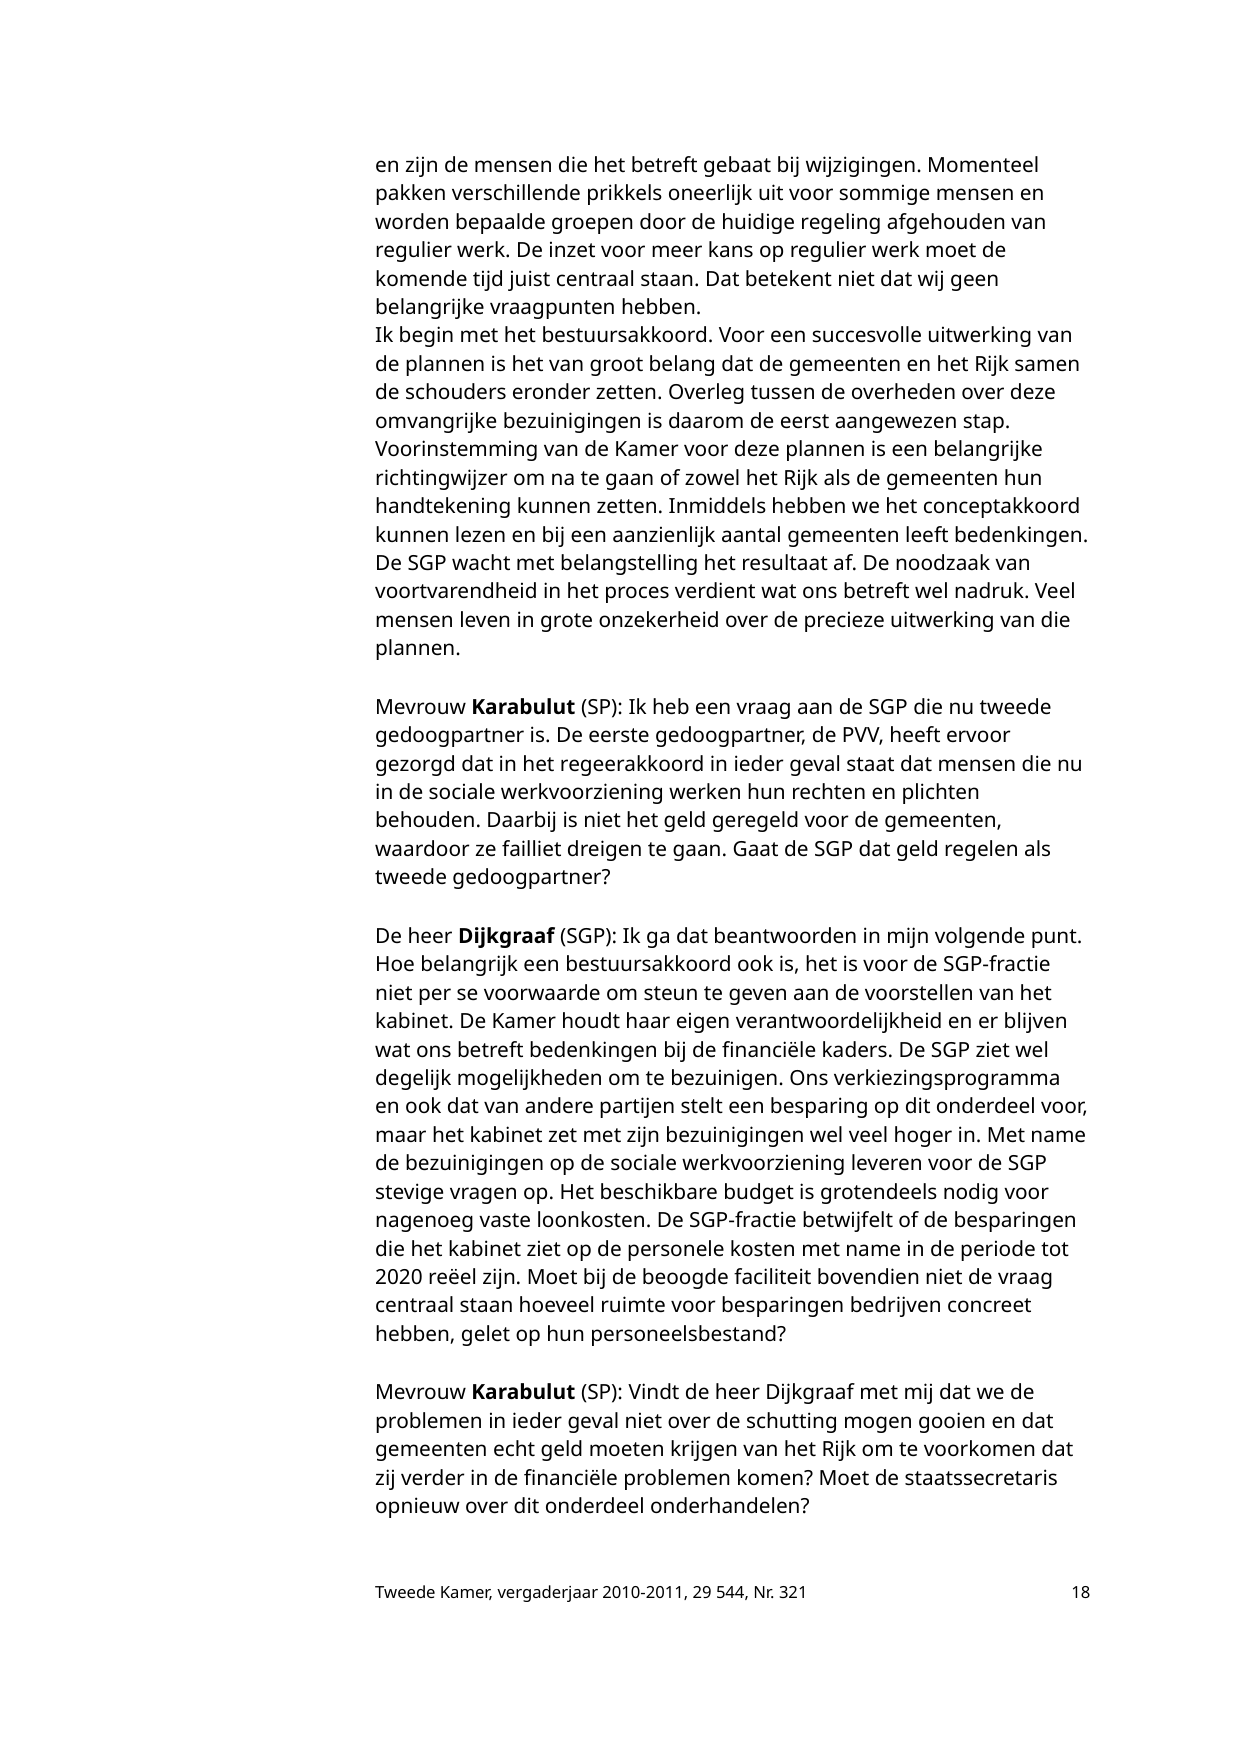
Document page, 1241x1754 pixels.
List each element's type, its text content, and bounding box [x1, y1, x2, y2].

text Mevrouw Karabulut (SP): Vindt de heer Dijkgraaf met mij dat we de problemen in ieder geval niet over de schutting mogen gooien en dat gemeenten echt geld moeten krijgen van het Rijk om te voorkomen dat zij verder in de financiële problemen komen? Moet de staatssecretaris opnieuw over dit onderdeel onderhandelen? [375, 1377, 1090, 1520]
text De heer Dijkgraaf (SGP): Ik ga dat beantwoorden in mijn volgende punt. Hoe belangrijk een bestuursakkoord ook is, het is voor de SGP-fractie niet per se voorwaarde om steun te geven aan de voorstellen van het kabinet. De Kamer houdt haar eigen verantwoordelijkheid en er blijven wat ons betreft bedenkingen bij de financiële kaders. De SGP ziet wel degelijk mogelijkheden om te bezuinigen. Ons verkiezingsprogramma en ook dat van andere partijen stelt een besparing op dit onderdeel voor, maar het kabinet zet met zijn bezuinigingen wel veel hoger in. Met name de bezuinigingen op de sociale werkvoorziening leveren voor de SGP stevige vragen op. Het beschikbare budget is grotendeels nodig voor nagenoeg vaste loonkosten. De SGP-fractie betwijfelt of de besparingen die het kabinet ziet op de personele kosten met name in de periode tot 2020 reëel zijn. Moet bij de beoogde faciliteit bovendien niet de vraag centraal staan hoeveel ruimte voor besparingen bedrijven concreet hebben, gelet op hun personeelsbestand? [375, 921, 1090, 1347]
text en zijn de mensen die het betreft gebaat bij wijzigingen. Momenteel pakken verschillende prikkels oneerlijk uit voor sommige mensen en worden bepaalde groepen door de huidige regeling afgehouden van regulier werk. De inzet voor meer kans op regulier werk moet de komende tijd juist centraal staan. Dat betekent niet dat wij geen belangrijke vraagpunten hebben. [375, 150, 1090, 321]
text Mevrouw Karabulut (SP): Ik heb een vraag aan de SGP die nu tweede gedoogpartner is. De eerste gedoogpartner, de PVV, heeft ervoor gezorgd dat in het regeerakkoord in ieder geval staat dat mensen die nu in de sociale werkvoorziening werken hun rechten en plichten behouden. Daarbij is niet het geld geregeld voor de gemeenten, waardoor ze failliet dreigen te gaan. Gaat de SGP dat geld regelen als tweede gedoogpartner? [375, 692, 1090, 891]
text Ik begin met het bestuursakkoord. Voor een succesvolle uitwerking van de plannen is het van groot belang dat de gemeenten en het Rijk samen de schouders eronder zetten. Overleg tussen de overheden over deze omvangrijke bezuinigingen is daarom de eerst aangewezen stap. Voorinstemming van de Kamer voor deze plannen is een belangrijke richtingwijzer om na te gaan of zowel het Rijk als de gemeenten hun handtekening kunnen zetten. Inmiddels hebben we het conceptakkoord kunnen lezen en bij een aanzienlijk aantal gemeenten leeft bedenkingen. De SGP wacht met belangstelling het resultaat af. De noodzaak van voortvarendheid in het proces verdient wat ons betreft wel nadruk. Veel mensen leven in grote onzekerheid over de precieze uitwerking van die plannen. [375, 321, 1090, 662]
